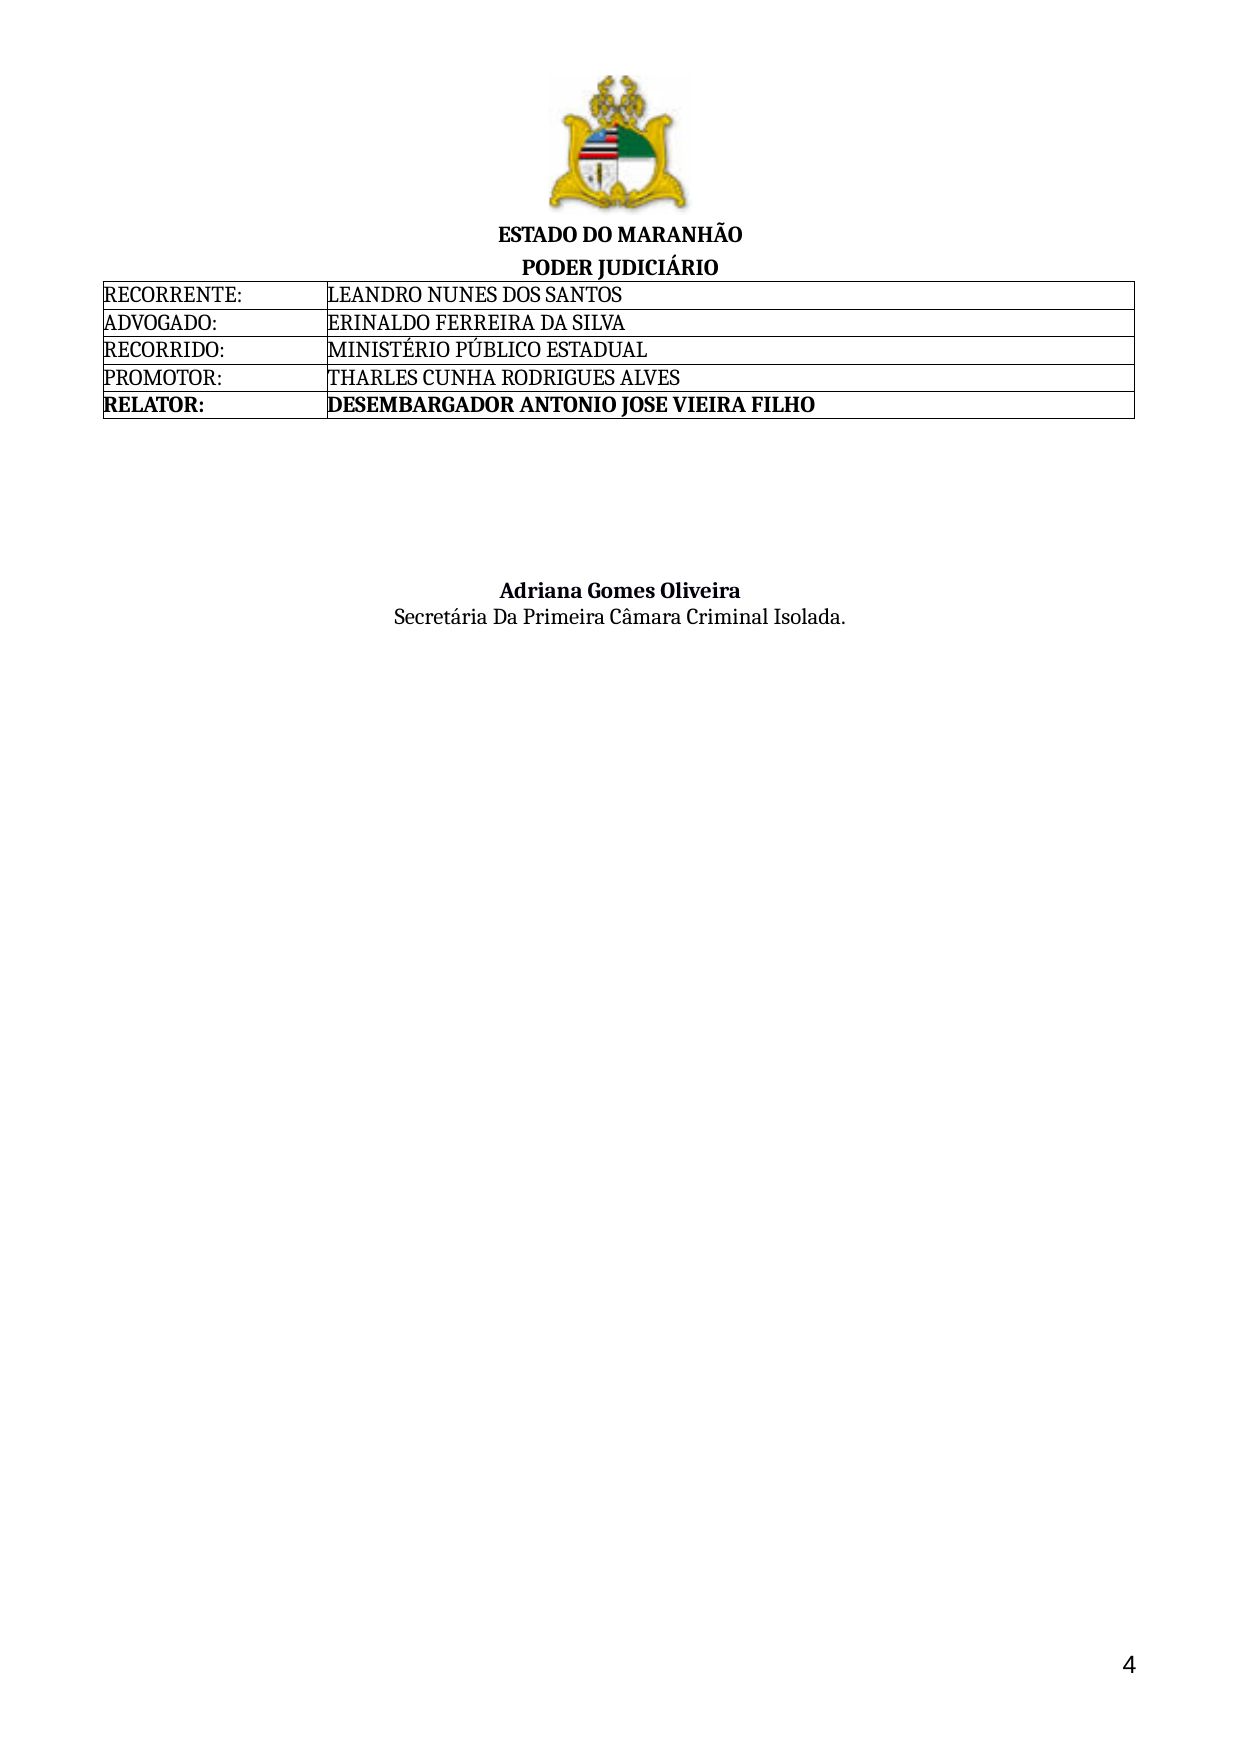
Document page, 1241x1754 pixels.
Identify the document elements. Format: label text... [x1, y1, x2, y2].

table_cell PROMOTOR: [104, 365, 327, 391]
picture [548, 75, 692, 215]
table_header LEANDRO NUNES DOS SANTOS [328, 282, 1134, 309]
table_cell ADVOGADO: [104, 310, 327, 336]
table_header RECORRENTE: [104, 282, 327, 309]
table_cell ERINALDO FERREIRA DA SILVA [328, 310, 1134, 336]
table_cell RECORRIDO: [104, 337, 327, 363]
table_cell RELATOR: [104, 392, 327, 418]
text Secretária Da Primeira Câmara Criminal Isolada. [104, 604, 1136, 630]
text Adriana Gomes Oliveira [104, 577, 1136, 604]
table_cell DESEMBARGADOR ANTONIO JOSE VIEIRA FILHO [328, 392, 1134, 418]
table_cell MINISTÉRIO PÚBLICO ESTADUAL [328, 337, 1134, 363]
table_cell THARLES CUNHA RODRIGUES ALVES [328, 365, 1134, 391]
